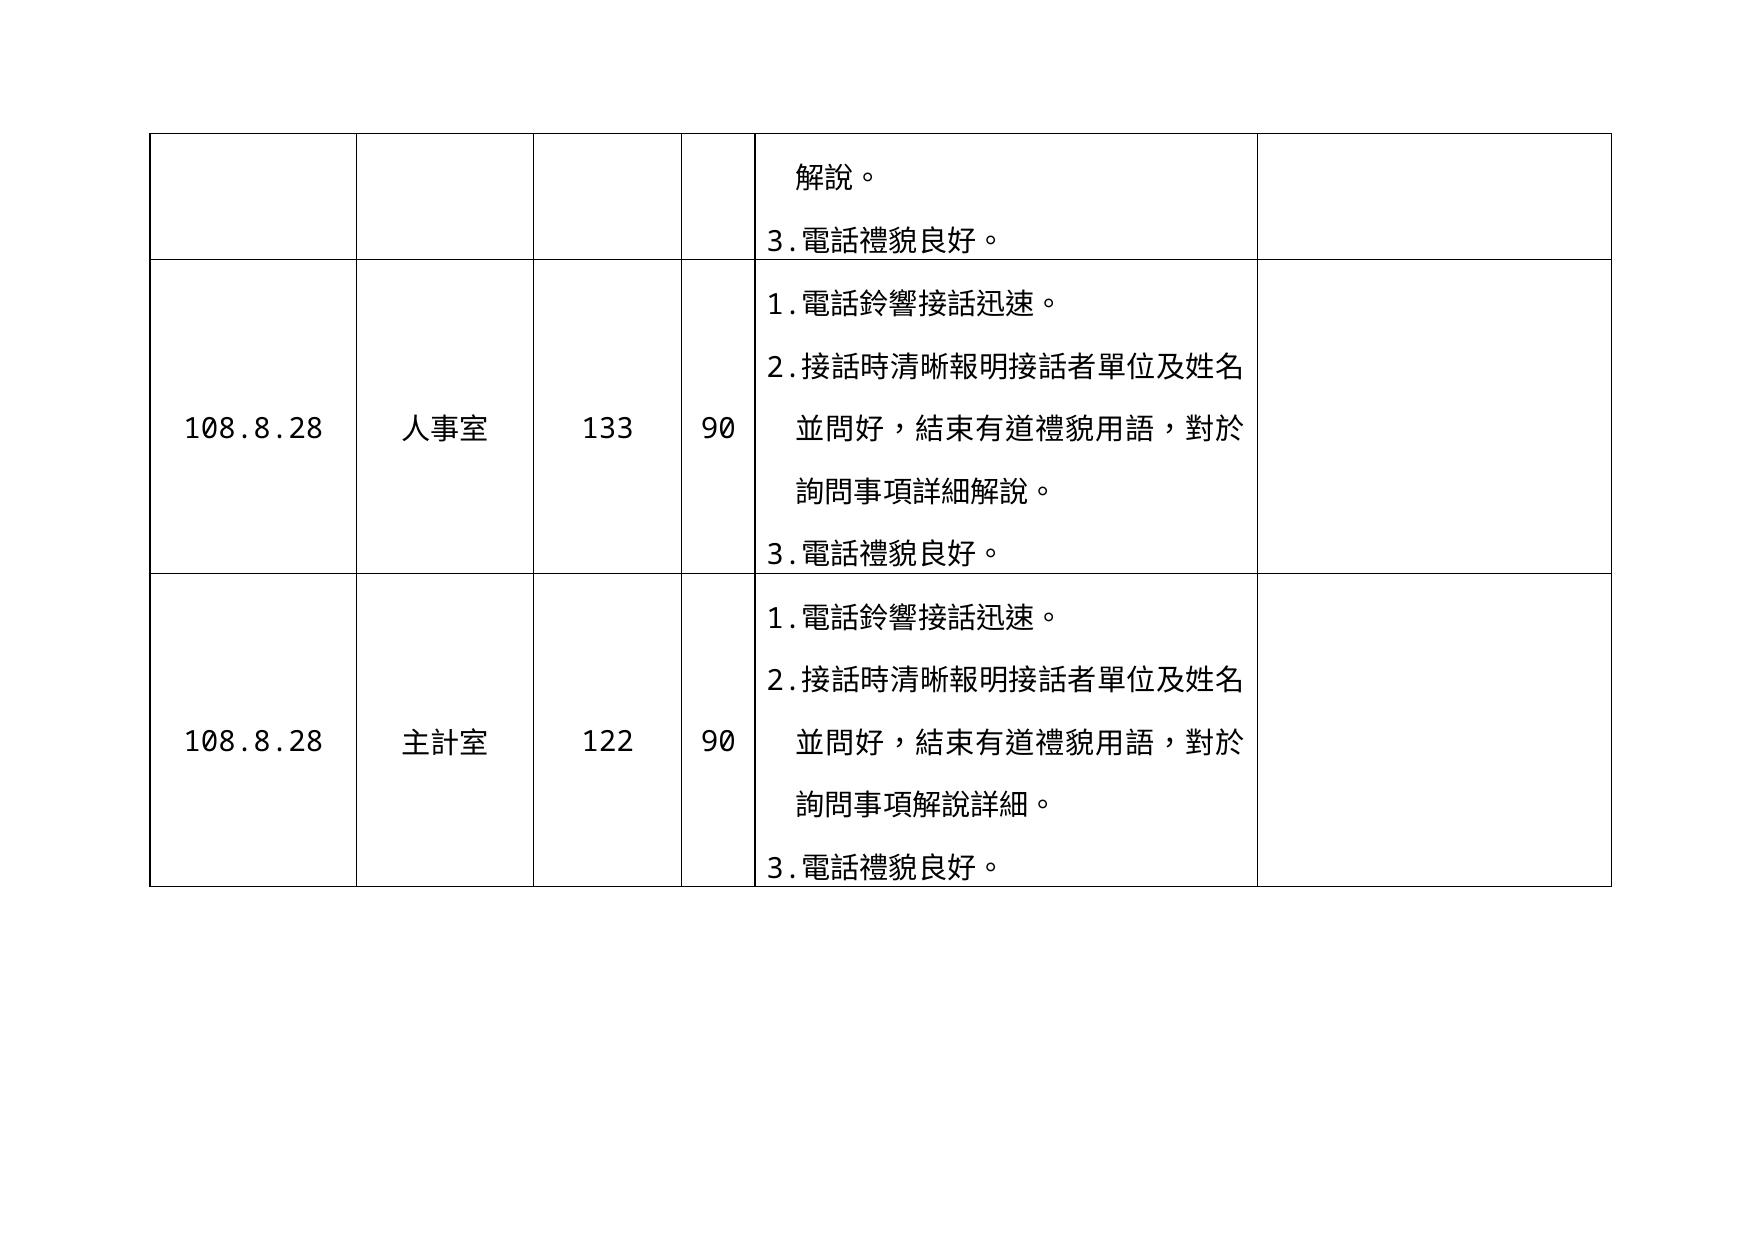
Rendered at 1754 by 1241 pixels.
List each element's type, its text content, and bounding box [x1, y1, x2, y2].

table_cell [357, 134, 533, 259]
table_cell 122 [534, 574, 681, 886]
table_cell [534, 134, 681, 259]
table_cell [1258, 134, 1611, 259]
table_cell [682, 134, 754, 259]
table_cell 人事室 [357, 260, 533, 573]
table_cell 1.電話鈴響接話迅速。 2.接話時清晰報明接話者單位及姓名並問好，結束有道禮貌用語，對於詢問事項詳細解說。 3.電話禮貌良好。 [756, 260, 1257, 573]
table_cell 1.電話鈴響接話迅速。 2.接話時清晰報明接話者單位及姓名並問好，結束有道禮貌用語，對於詢問事項解說詳細。 3.電話禮貌良好。 [756, 574, 1257, 886]
table_cell 108.8.28 [151, 260, 356, 573]
table_cell 解說。 3.電話禮貌良好。 [756, 134, 1257, 259]
table_cell [1258, 260, 1611, 573]
table_cell 133 [534, 260, 681, 573]
table_cell [1258, 574, 1611, 886]
table_cell [151, 134, 356, 259]
table_cell 主計室 [357, 574, 533, 886]
table_cell 90 [682, 574, 754, 886]
table_cell 90 [682, 260, 754, 573]
table_cell 108.8.28 [151, 574, 356, 886]
